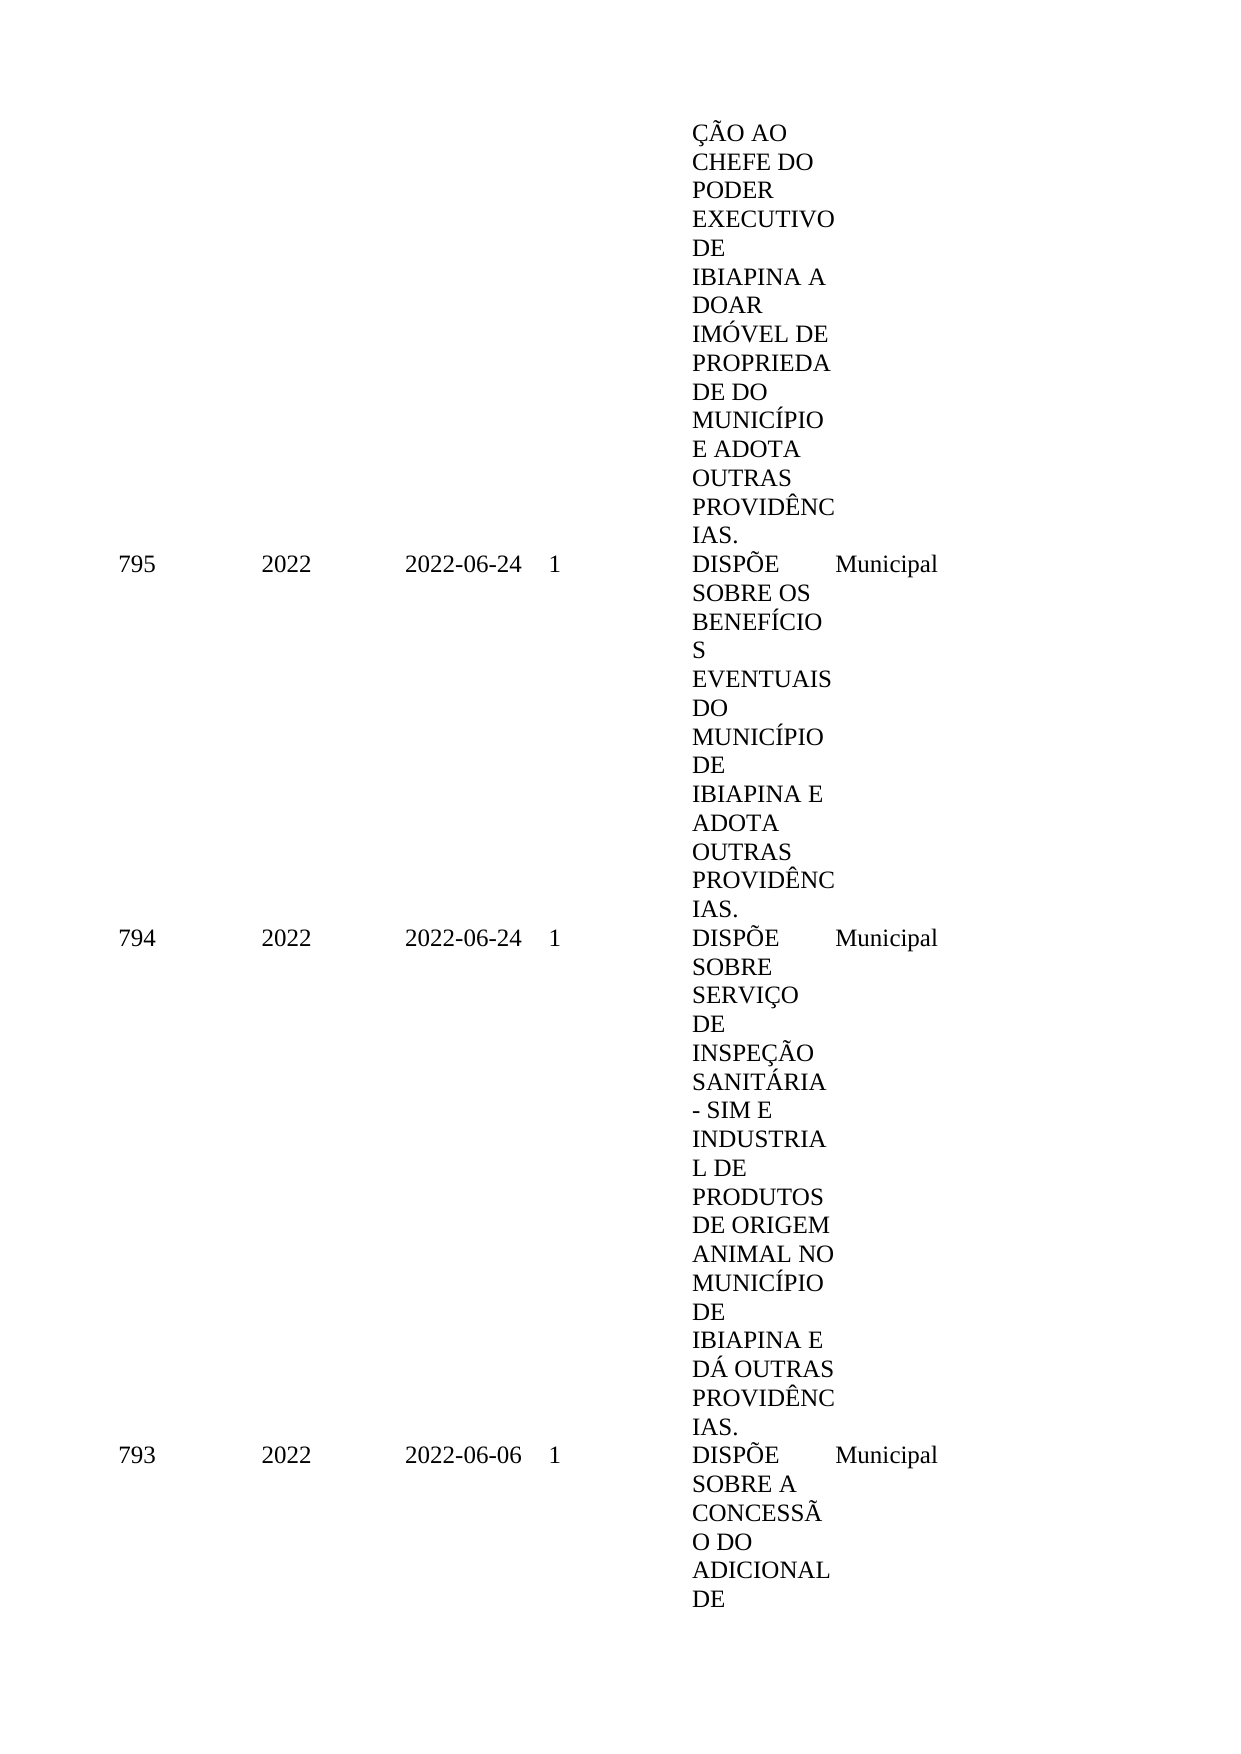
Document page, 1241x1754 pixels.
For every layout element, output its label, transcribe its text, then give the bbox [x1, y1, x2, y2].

table_cell [979, 923, 1122, 1441]
table_cell [979, 1441, 1122, 1613]
table_cell [548, 118, 692, 549]
table_cell [979, 549, 1122, 923]
table_cell Municipal [835, 1441, 979, 1613]
table_cell DISPÕE SOBRE SERVIÇO DE INSPEÇÃO SANITÁRIA - SIM E INDUSTRIAL DE PRODUTOS DE ORIGEM ANIMAL NO MUNICÍPIO DE IBIAPINA E DÁ OUTRAS PROVIDÊNCIAS. [692, 923, 835, 1441]
table_cell Municipal [835, 549, 979, 923]
table_cell DISPÕE SOBRE OS BENEFÍCIOS EVENTUAIS DO MUNICÍPIO DE IBIAPINA E ADOTA OUTRAS PROVIDÊNCIAS. [692, 549, 835, 923]
table_cell 1 [548, 1441, 692, 1613]
table_cell 2022 [261, 923, 405, 1441]
table_cell Municipal [835, 923, 979, 1441]
table_cell 2022 [261, 549, 405, 923]
table_cell 1 [548, 923, 692, 1441]
table_cell [979, 118, 1122, 549]
table_cell [261, 118, 405, 549]
table_cell 793 [118, 1441, 261, 1613]
table_cell ÇÃO AO CHEFE DO PODER EXECUTIVO DE IBIAPINA A DOAR IMÓVEL DE PROPRIEDADE DO MUNICÍPIO E ADOTA OUTRAS PROVIDÊNCIAS. [692, 118, 835, 549]
table_cell 1 [548, 549, 692, 923]
table_cell 2022-06-06 [405, 1441, 548, 1613]
table_cell DISPÕE SOBRE A CONCESSÃO DO ADICIONAL DE [692, 1441, 835, 1613]
table_cell 2022 [261, 1441, 405, 1613]
table_cell 794 [118, 923, 261, 1441]
table_cell 795 [118, 549, 261, 923]
table_cell 2022-06-24 [405, 549, 548, 923]
table_cell [405, 118, 548, 549]
table_cell 2022-06-24 [405, 923, 548, 1441]
table_cell [118, 118, 261, 549]
table_cell [835, 118, 979, 549]
